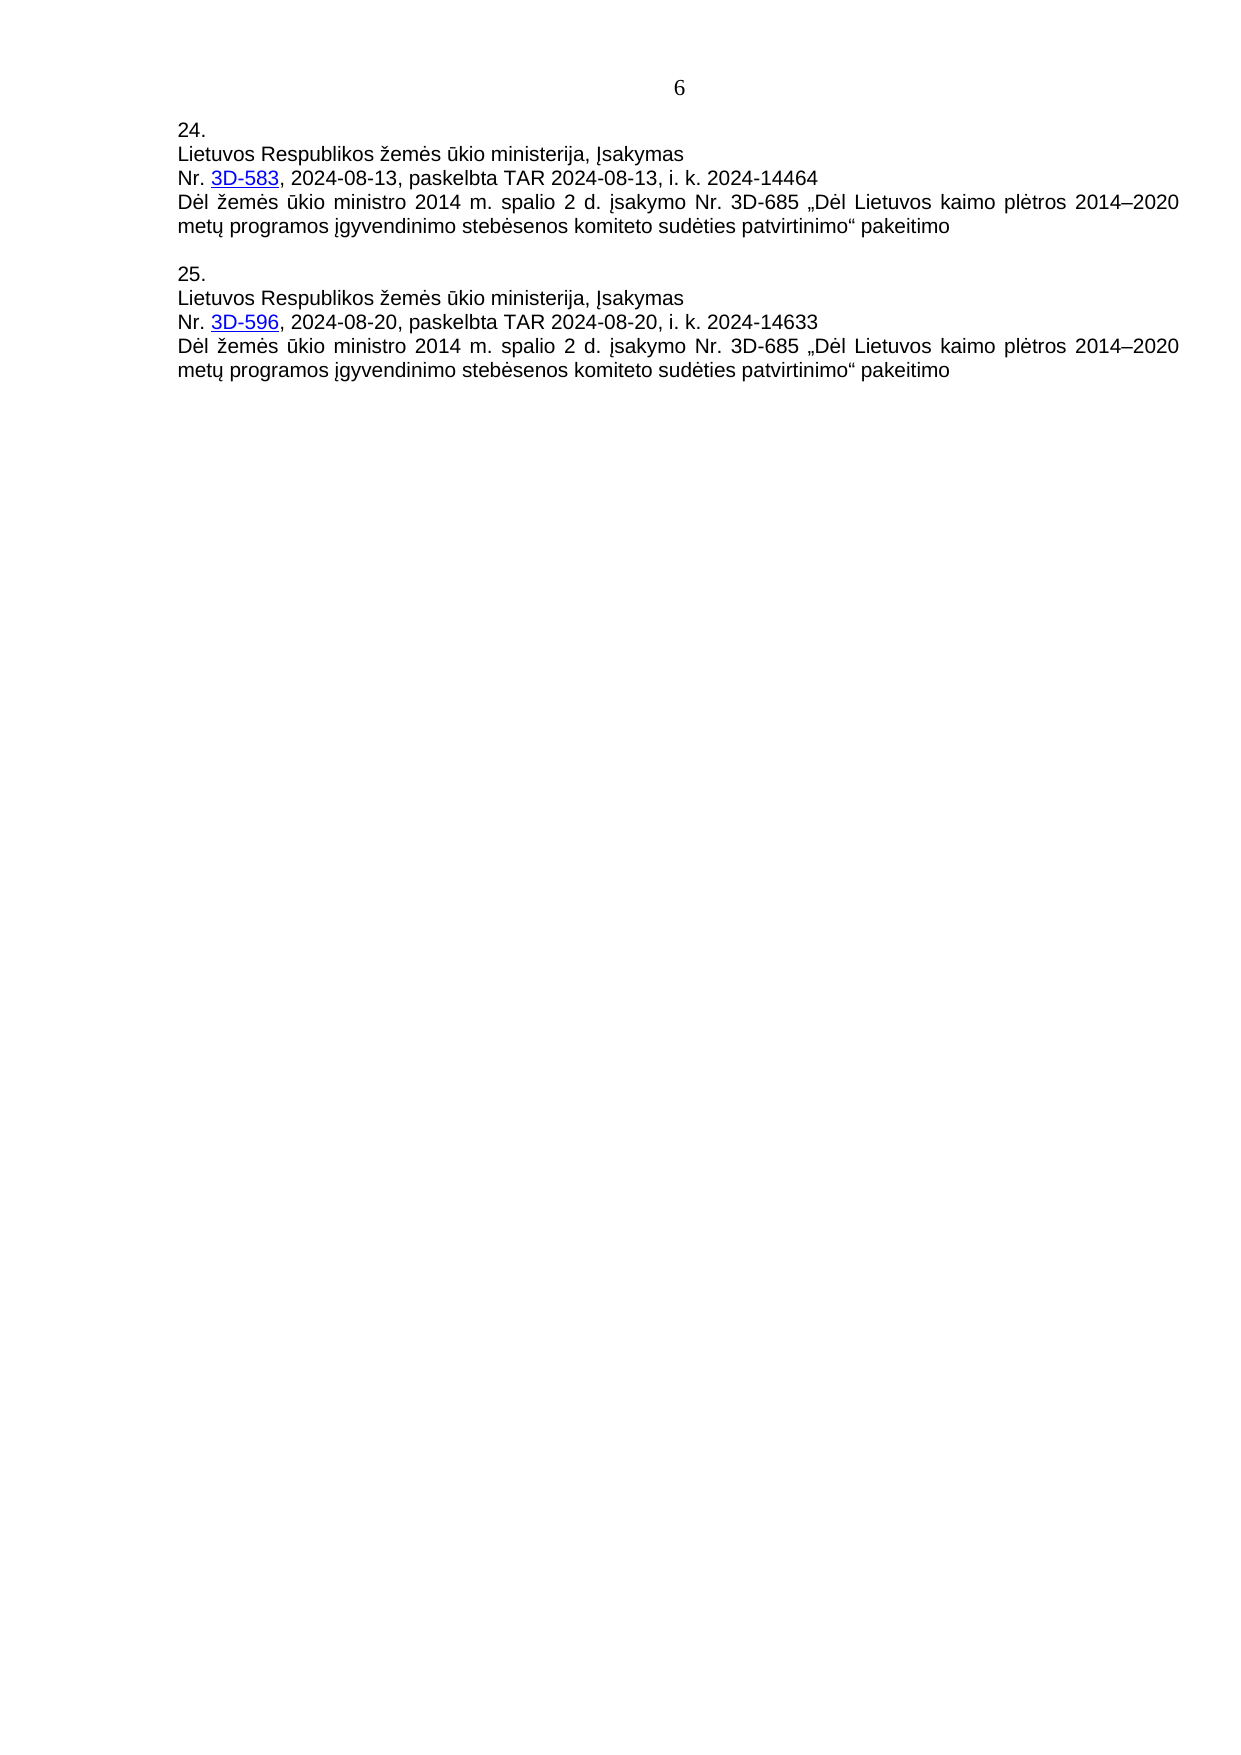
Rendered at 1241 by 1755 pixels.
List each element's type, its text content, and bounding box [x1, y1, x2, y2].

text 25. [177, 262, 1181, 286]
text Dėl žemės ūkio ministro 2014 m. spalio 2 d. įsakymo Nr. 3D-685 „Dėl Lietuvos kaimo plėtros 2014–2020 metų programos įgyvendinimo stebėsenos komiteto sudėties patvirtinimo“ pakeitimo [177, 334, 1181, 382]
text Nr. 3D-596, 2024-08-20, paskelbta TAR 2024-08-20, i. k. 2024-14633 [177, 310, 1181, 334]
text Lietuvos Respublikos žemės ūkio ministerija, Įsakymas [177, 286, 1181, 310]
text Lietuvos Respublikos žemės ūkio ministerija, Įsakymas [177, 142, 1181, 166]
text Dėl žemės ūkio ministro 2014 m. spalio 2 d. įsakymo Nr. 3D-685 „Dėl Lietuvos kaimo plėtros 2014–2020 metų programos įgyvendinimo stebėsenos komiteto sudėties patvirtinimo“ pakeitimo [177, 190, 1181, 238]
text Nr. 3D-583, 2024-08-13, paskelbta TAR 2024-08-13, i. k. 2024-14464 [177, 166, 1181, 190]
text 24. [177, 118, 1181, 142]
